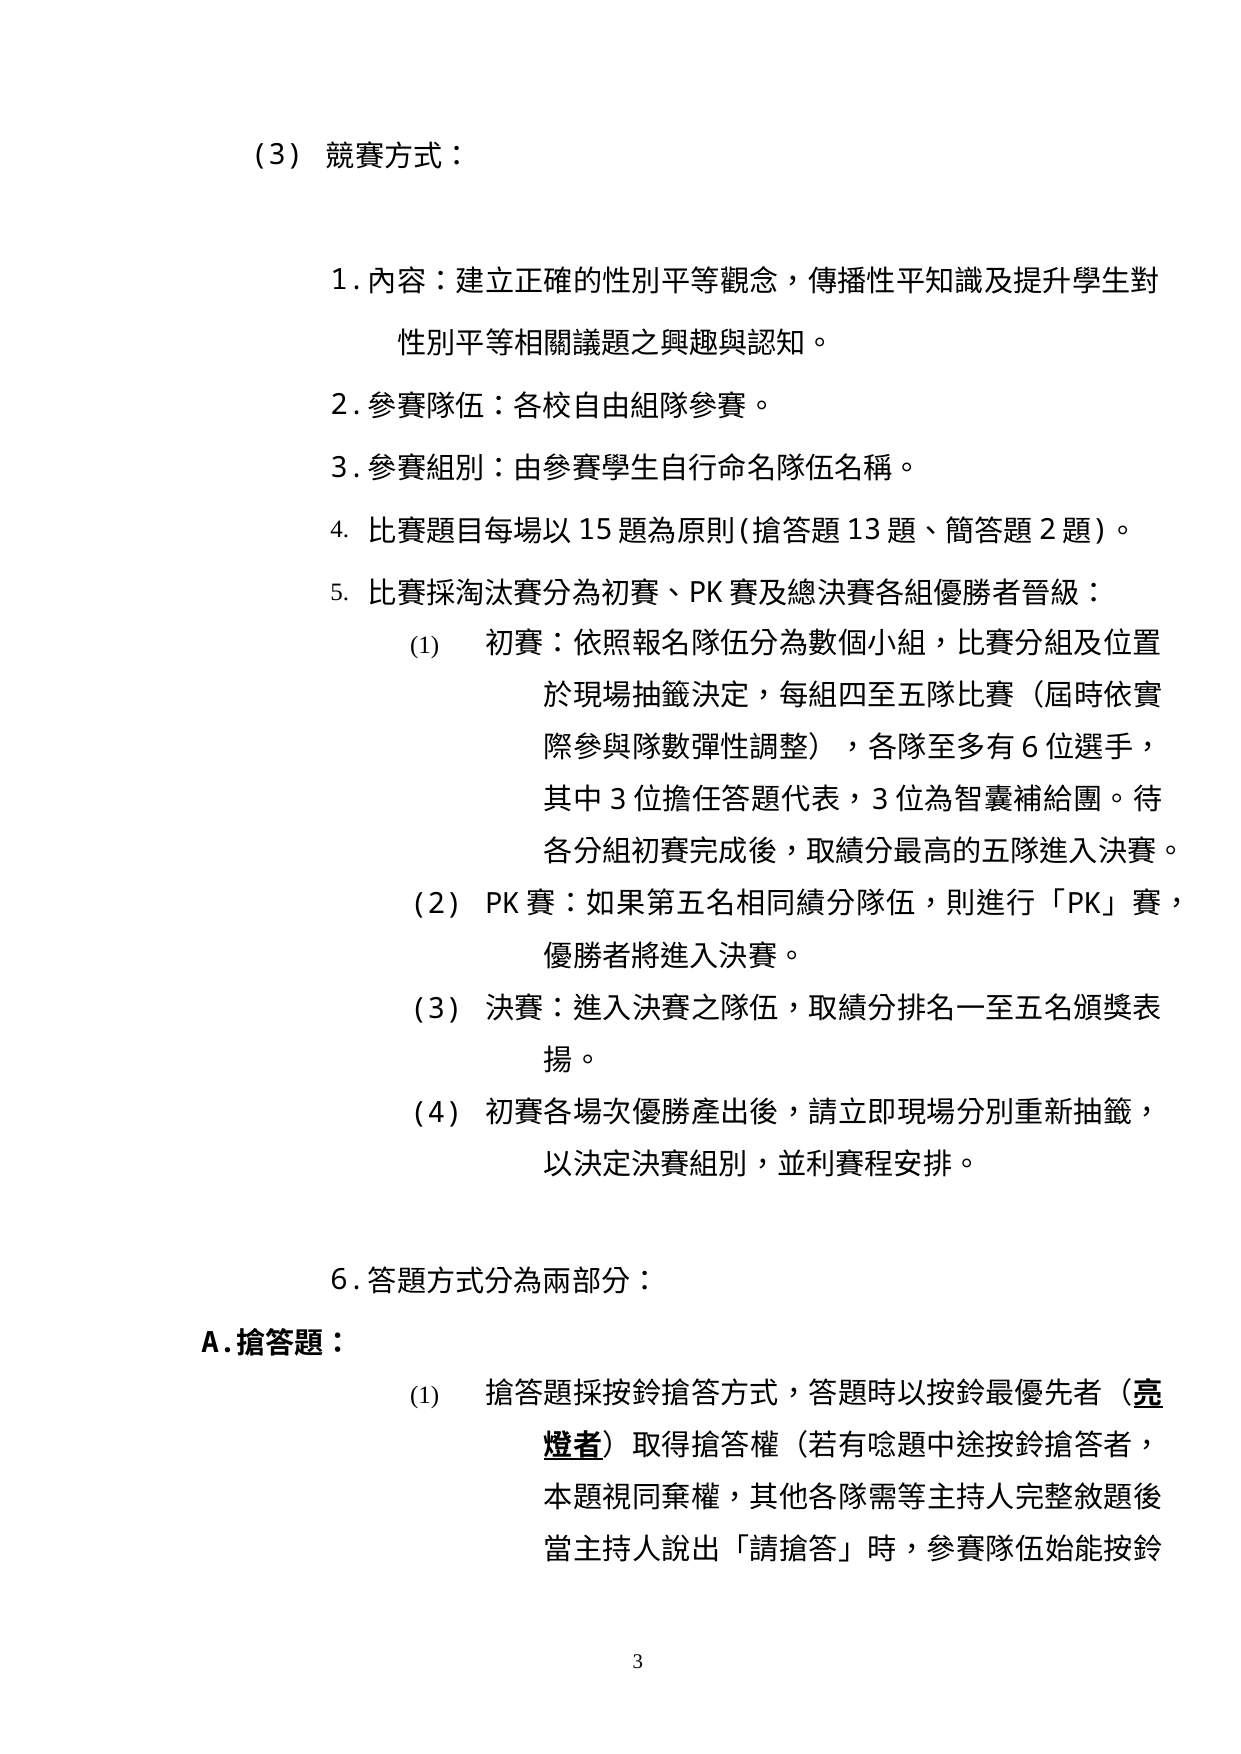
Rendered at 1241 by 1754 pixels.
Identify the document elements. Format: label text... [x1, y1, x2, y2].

list PK賽：如果第五名相同績分隊伍，則進行「PK」賽，優勝者將進入決賽。 [410, 872, 1162, 976]
list 決賽：進入決賽之隊伍，取績分排名一至五名頒獎表揚。 [410, 976, 1162, 1081]
list 比賽採淘汰賽分為初賽、PK賽及總決賽各組優勝者晉級： [330, 549, 1162, 612]
list 答題方式分為兩部分： [330, 1237, 1162, 1299]
list 搶答題採按鈴搶答方式，答題時以按鈴最優先者（亮燈者）取得搶答權（若有唸題中途按鈴搶答者，本題視同棄權，其他各隊需等主持人完整敘題後當主持人說出「請搶答」時，參賽隊伍始能按鈴 [410, 1362, 1162, 1570]
list 競賽方式： [251, 112, 1162, 174]
text A.搶答題： [201, 1299, 1162, 1362]
list 參賽隊伍：各校自由組隊參賽。 [330, 362, 1162, 424]
list 內容：建立正確的性別平等觀念，傳播性平知識及提升學生對性別平等相關議題之興趣與認知。 [330, 237, 1162, 362]
list 初賽：依照報名隊伍分為數個小組，比賽分組及位置於現場抽籤決定，每組四至五隊比賽（屆時依實際參與隊數彈性調整），各隊至多有6位選手，其中3位擔任答題代表，3位為智囊補給團。待各分組初賽完成後，取績分最高的五隊進入決賽。 [410, 612, 1162, 872]
list 比賽題目每場以15題為原則(搶答題13題、簡答題2題)。 [330, 487, 1162, 549]
list 初賽各場次優勝產出後，請立即現場分別重新抽籤，以決定決賽組別，並利賽程安排。 [410, 1081, 1162, 1185]
list 參賽組別：由參賽學生自行命名隊伍名稱。 [330, 424, 1162, 487]
